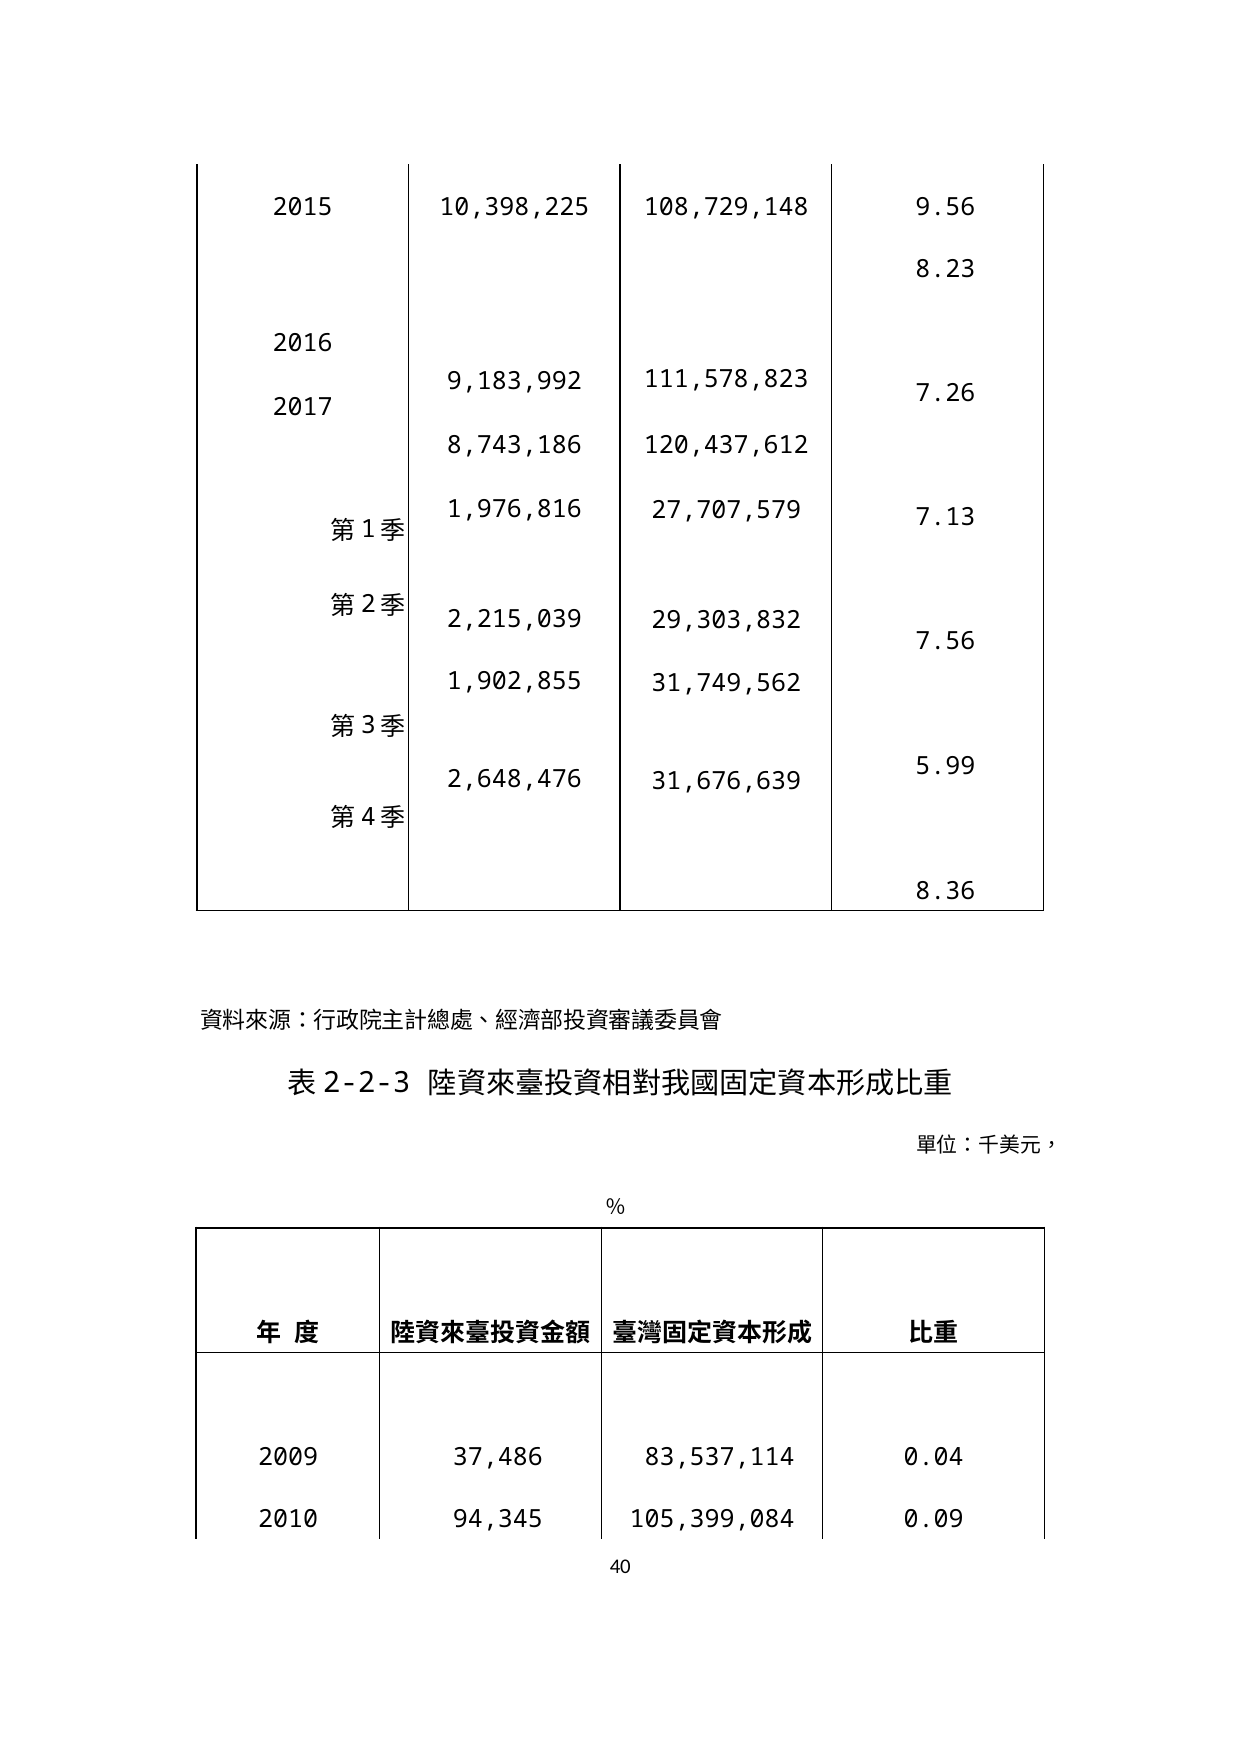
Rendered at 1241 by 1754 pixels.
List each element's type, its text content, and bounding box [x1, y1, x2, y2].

text 資料來源：行政院主計總處、經濟部投資審議委員會 [200, 977, 1053, 1039]
table_cell 111,578,823 120,437,612 27,707,579 29,303,832 31,749,562 31,676,639 [621, 227, 831, 910]
table_cell 94,345 [380, 1477, 601, 1539]
table_header 年 度 [197, 1229, 379, 1352]
table_header 臺灣固定資本形成 [602, 1229, 822, 1352]
table_cell 108,729,148 [621, 164, 831, 227]
table_cell 9,183,992 8,743,186 1,976,816 2,215,039 1,902,855 2,648,476 [409, 227, 619, 910]
table_cell 105,399,084 [602, 1477, 822, 1539]
table_cell 10,398,225 [409, 164, 619, 227]
table_cell 37,486 [380, 1353, 601, 1477]
table_cell 0.04 [823, 1353, 1044, 1477]
table_cell 2016 2017 第1季 第2季 第3季 第4季 [198, 227, 408, 910]
table_cell 2010 [197, 1477, 379, 1539]
table_cell 9.56 [832, 164, 1043, 227]
table_cell 83,537,114 [602, 1353, 822, 1477]
table_cell 0.09 [823, 1477, 1044, 1539]
text 表2-2-3 陸資來臺投資相對我國固定資本形成比重 [187, 1039, 1053, 1102]
table_header 陸資來臺投資金額 [380, 1229, 601, 1352]
table_cell 2015 [198, 164, 408, 227]
table_header 比重 [823, 1229, 1044, 1352]
text 單位：千美元，％ [187, 1102, 1044, 1227]
table_cell 2009 [197, 1353, 379, 1477]
table_cell 8.23 7.26 7.13 7.56 5.99 8.36 [832, 227, 1043, 910]
